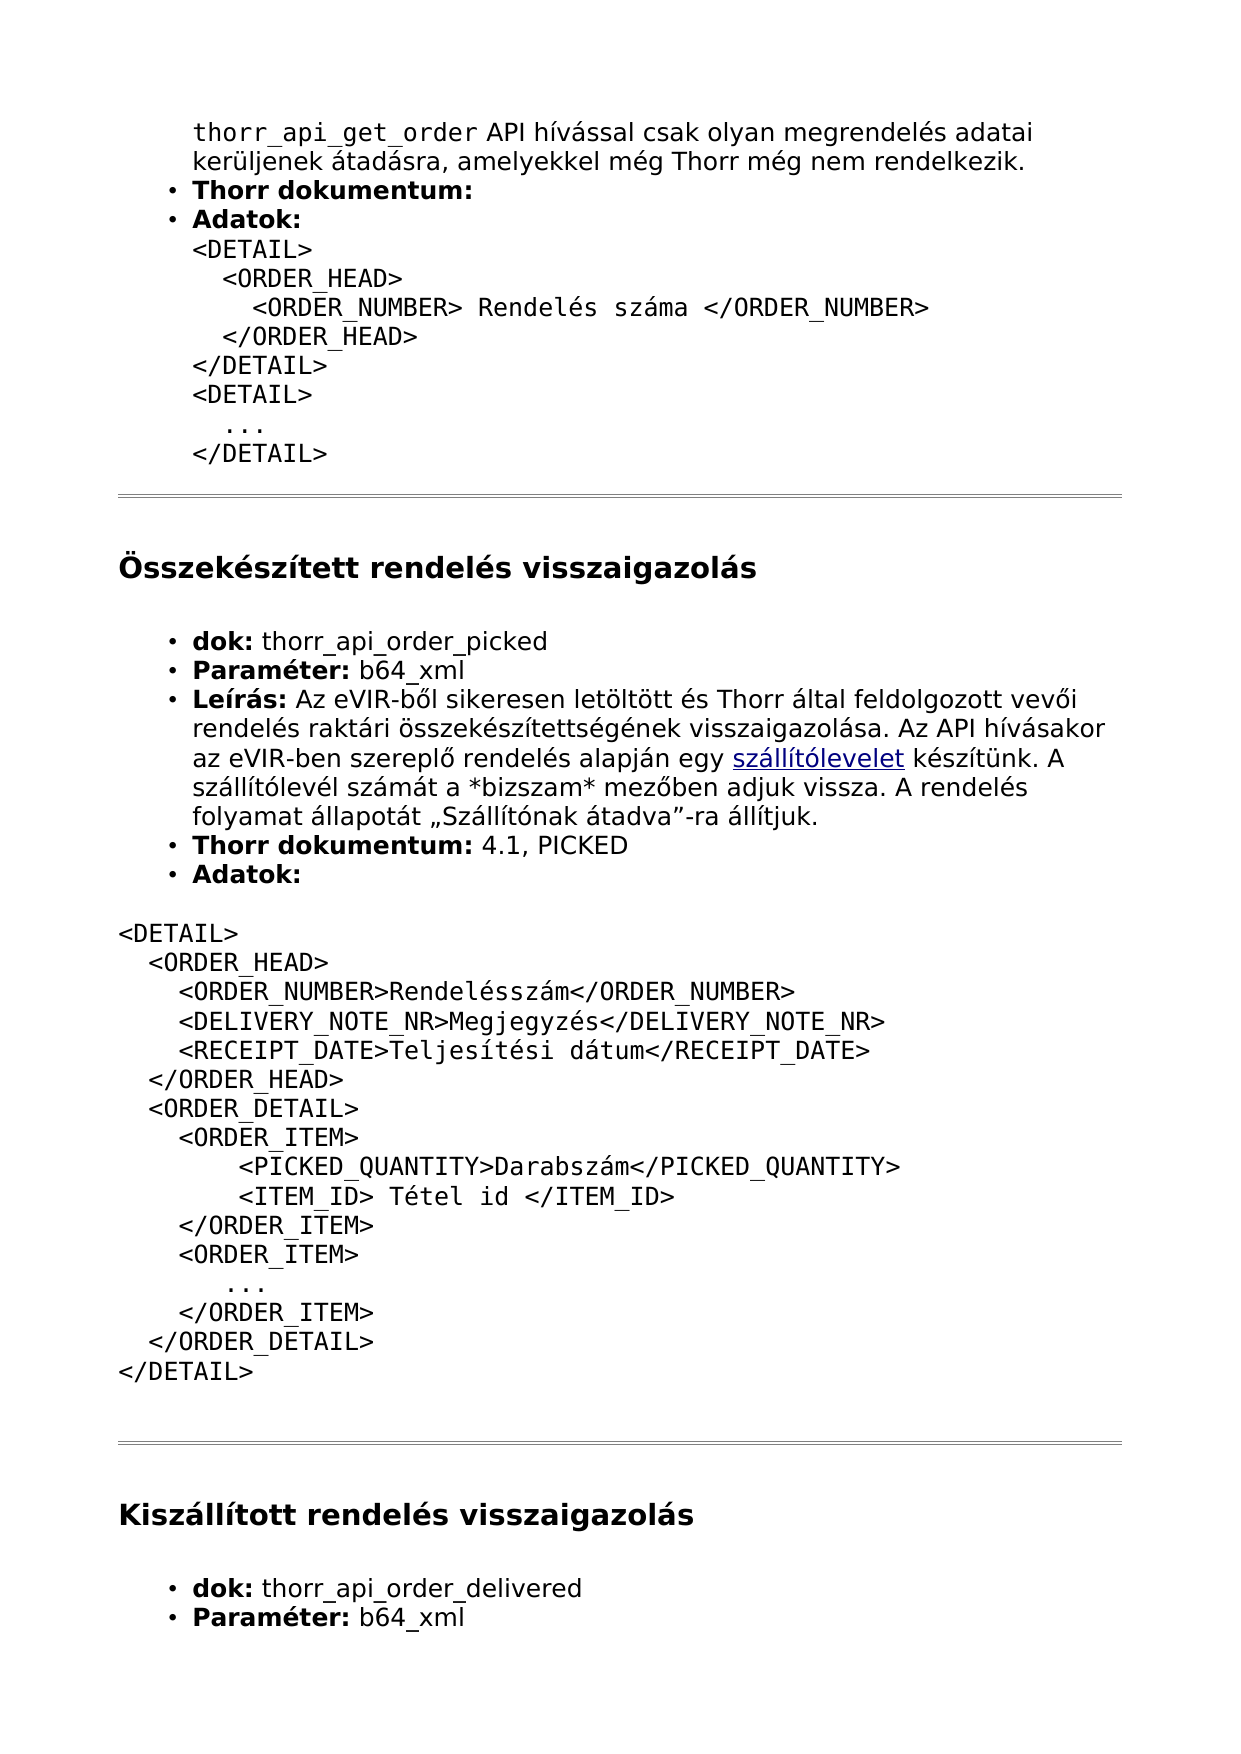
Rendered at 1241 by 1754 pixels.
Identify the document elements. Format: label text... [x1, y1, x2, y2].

list Adatok: [177, 861, 1122, 890]
list Leírás: Az eVIR-ből sikeresen letöltött és Thorr által feldolgozott vevői rendelés raktári összekészítettségének visszaigazolása. Az API hívásakor az eVIR-ben szereplő rendelés alapján egy szállítólevelet készítünk. A szállítólevél számát a *bizszam* mezőben adjuk vissza. A rendelés folyamat állapotát „Szállítónak átadva”-ra állítjuk. [177, 686, 1122, 831]
list <DETAIL> <ORDER_HEAD> <ORDER_NUMBER> Rendelés száma </ORDER_NUMBER> </ORDER_HEAD> </DETAIL> <DETAIL> ... </DETAIL> [177, 235, 1122, 468]
list Adatok: [177, 206, 1122, 235]
list Thorr dokumentum: 4.1, PICKED [177, 831, 1122, 861]
subtitle Kiszállított rendelés visszaigazolás [118, 1498, 1122, 1532]
list Thorr dokumentum: [177, 176, 1122, 206]
list Paraméter: b64_xml [177, 656, 1122, 686]
list Paraméter: b64_xml [177, 1603, 1122, 1632]
list thorr_api_get_order API hívással csak olyan megrendelés adatai kerüljenek átadásra, amelyekkel még Thorr még nem rendelkezik. [177, 118, 1122, 176]
list dok: thorr_api_order_picked [177, 627, 1122, 656]
subtitle Összekészített rendelés visszaigazolás [118, 551, 1122, 585]
text <DETAIL> <ORDER_HEAD> <ORDER_NUMBER>Rendelésszám</ORDER_NUMBER> <DELIVERY_NOTE_NR>Megjegyzés</DELIVERY_NOTE_NR> <RECEIPT_DATE>Teljesítési dátum</RECEIPT_DATE> </ORDER_HEAD> <ORDER_DETAIL> <ORDER_ITEM> <PICKED_QUANTITY>Darabszám</PICKED_QUANTITY> <ITEM_ID> Tétel id </ITEM_ID> </ORDER_ITEM> <ORDER_ITEM> ... </ORDER_ITEM> </ORDER_DETAIL> </DETAIL> [118, 919, 1122, 1415]
list dok: thorr_api_order_delivered [177, 1574, 1122, 1603]
